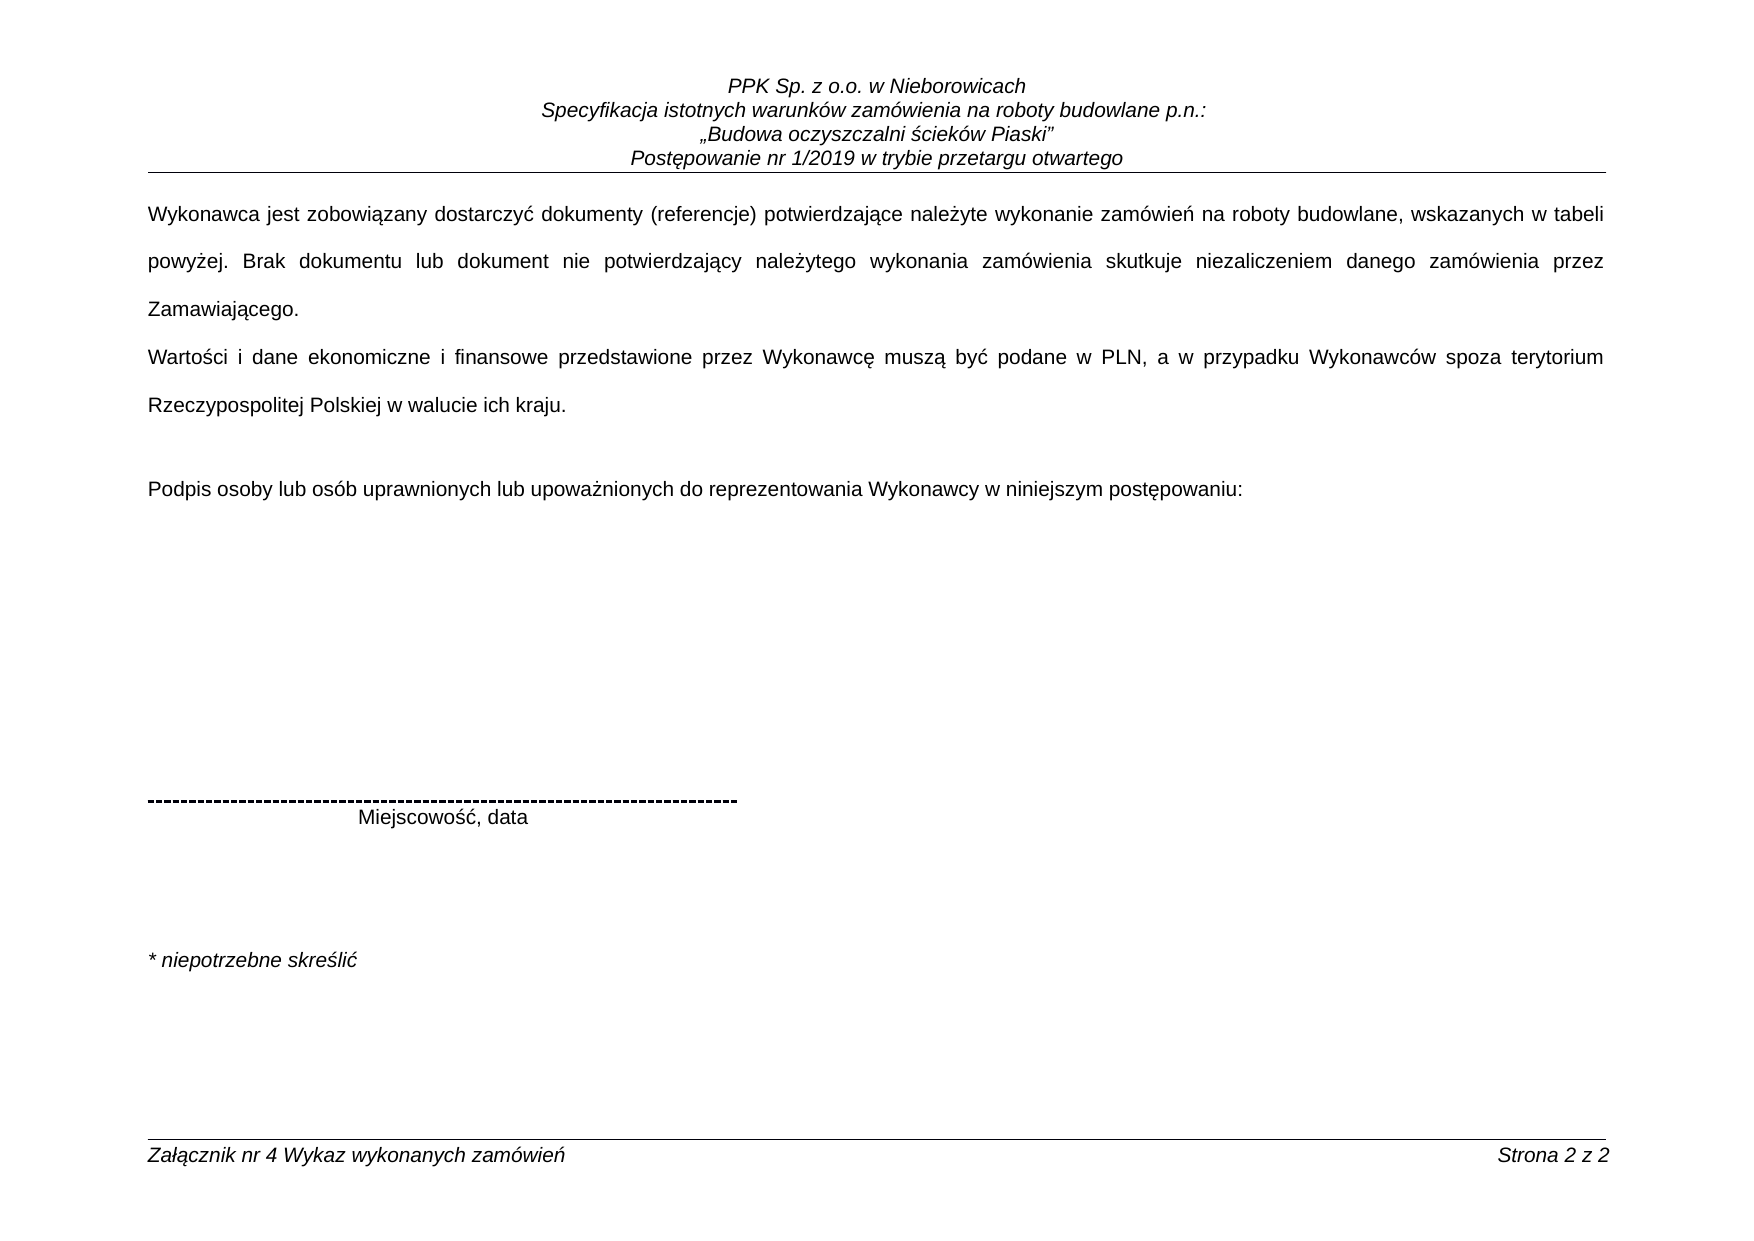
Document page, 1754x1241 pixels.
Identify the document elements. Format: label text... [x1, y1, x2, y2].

text Wartości i dane ekonomiczne i finansowe przedstawione przez Wykonawcę muszą być podane w PLN, a w przypadku Wykonawców spoza terytorium Rzeczypospolitej Polskiej w walucie ich kraju. [148, 345, 1606, 417]
text Podpis osoby lub osób uprawnionych lub upoważnionych do reprezentowania Wykonawcy w niniejszym postępowaniu: [148, 477, 1606, 501]
text * niepotrzebne skreślić [148, 948, 1060, 972]
text Miejscowość, data [148, 800, 738, 828]
text Wykonawca jest zobowiązany dostarczyć dokumenty (referencje) potwierdzające należyte wykonanie zamówień na roboty budowlane, wskazanych w tabeli powyżej. Brak dokumentu lub dokument nie potwierdzający należytego wykonania zamówienia skutkuje niezaliczeniem danego zamówienia przez Zamawiającego. [148, 201, 1606, 321]
